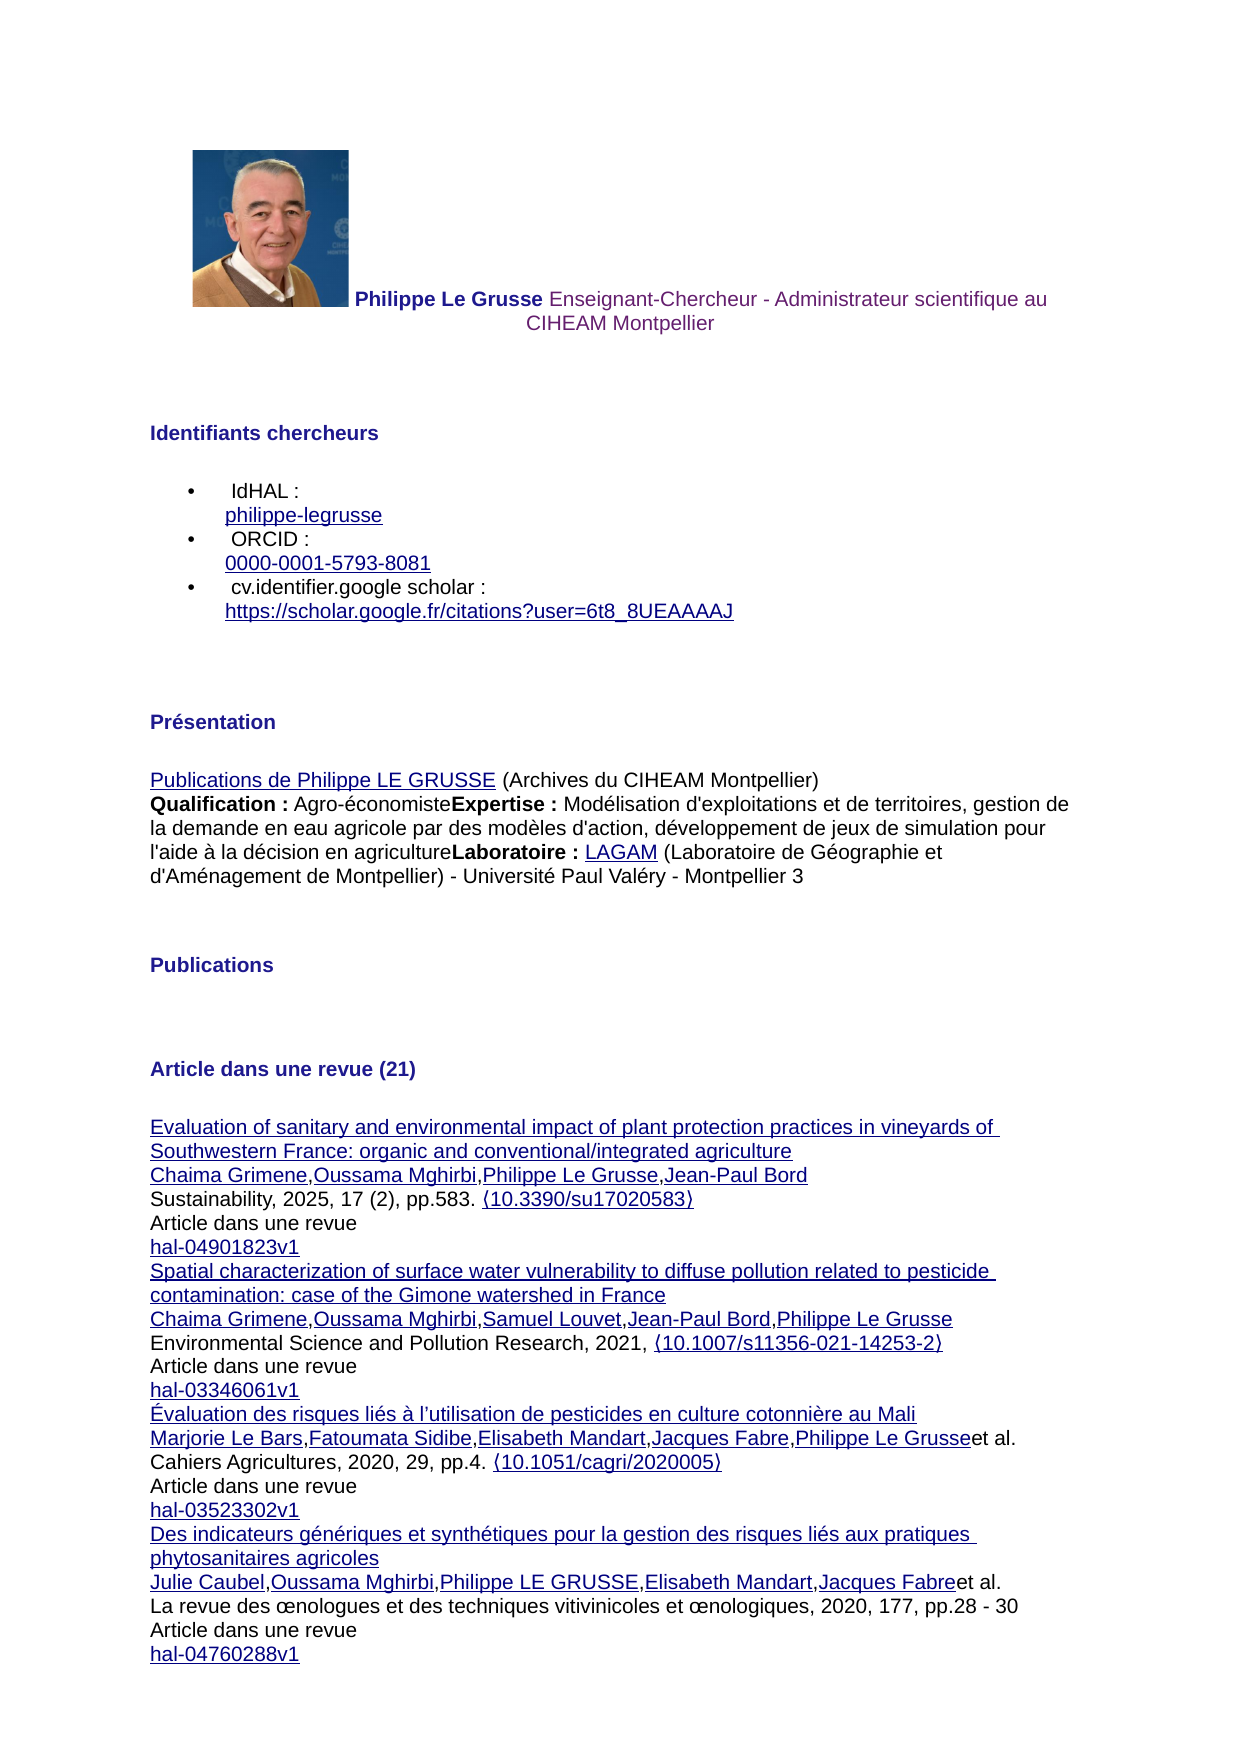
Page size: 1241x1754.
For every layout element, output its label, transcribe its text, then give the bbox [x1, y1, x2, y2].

subtitle Article dans une revue (21) [150, 1056, 1090, 1080]
list 0000-0001-5793-8081 [187, 551, 1090, 575]
subtitle Philippe Le Grusse Enseignant-Chercheur - Administrateur scientifique au CIHEAM Montpellier [150, 150, 1090, 334]
list philippe-legrusse [187, 503, 1090, 527]
list IdHAL : [187, 479, 1090, 503]
text Qualification : Agro-économisteExpertise : Modélisation d'exploitations et de territoires, gestion de la demande en eau agricole par des modèles d'action, développement de jeux de simulation pour l'aide à la décision en agricultureLaboratoire : LAGAM (Laboratoire de Géographie et d'Aménagement de Montpellier) - Université Paul Valéry - Montpellier 3 [150, 792, 1090, 888]
table_cell Évaluation des risques liés à l’utilisation de pesticides en culture cotonnière au Mali Marjorie Le Bars,Fatoumata Sidibe,Elisabeth Mandart,Jacques Fabre,Philippe Le Grusseet al. Cahiers Agricultures, 2020, 29, pp.4. ⟨10.1051/cagri/2020005⟩ Article dans une revue hal-03523302v1 [150, 1402, 1090, 1522]
table_cell Des indicateurs génériques et synthétiques pour la gestion des risques liés aux pratiques phytosanitaires agricoles Julie Caubel,Oussama Mghirbi,Philippe LE GRUSSE,Elisabeth Mandart,Jacques Fabreet al. La revue des œnologues et des techniques vitivinicoles et œnologiques, 2020, 177, pp.28 - 30 Article dans une revue hal-04760288v1 [150, 1522, 1090, 1666]
list cv.identifier.google scholar : [187, 575, 1090, 599]
subtitle Publications [150, 953, 1090, 977]
table_header Evaluation of sanitary and environmental impact of plant protection practices in vineyards of Southwestern France: organic and conventional/integrated agriculture Chaima Grimene,Oussama Mghirbi,Philippe Le Grusse,Jean-Paul Bord Sustainability, 2025, 17 (2), pp.583. ⟨10.3390/su17020583⟩ Article dans une revue hal-04901823v1 [150, 1115, 1090, 1258]
table_cell Spatial characterization of surface water vulnerability to diffuse pollution related to pesticide contamination: case of the Gimone watershed in France Chaima Grimene,Oussama Mghirbi,Samuel Louvet,Jean-Paul Bord,Philippe Le Grusse Environmental Science and Pollution Research, 2021, ⟨10.1007/s11356-021-14253-2⟩ Article dans une revue hal-03346061v1 [150, 1259, 1090, 1402]
subtitle Présentation [150, 709, 1090, 733]
text Publications de Philippe LE GRUSSE (Archives du CIHEAM Montpellier) [150, 768, 1090, 792]
list https://scholar.google.fr/citations?user=6t8_8UEAAAAJ [187, 599, 1090, 623]
subtitle Identifiants chercheurs [150, 421, 1090, 445]
list ORCID : [187, 527, 1090, 551]
picture [192, 150, 349, 307]
